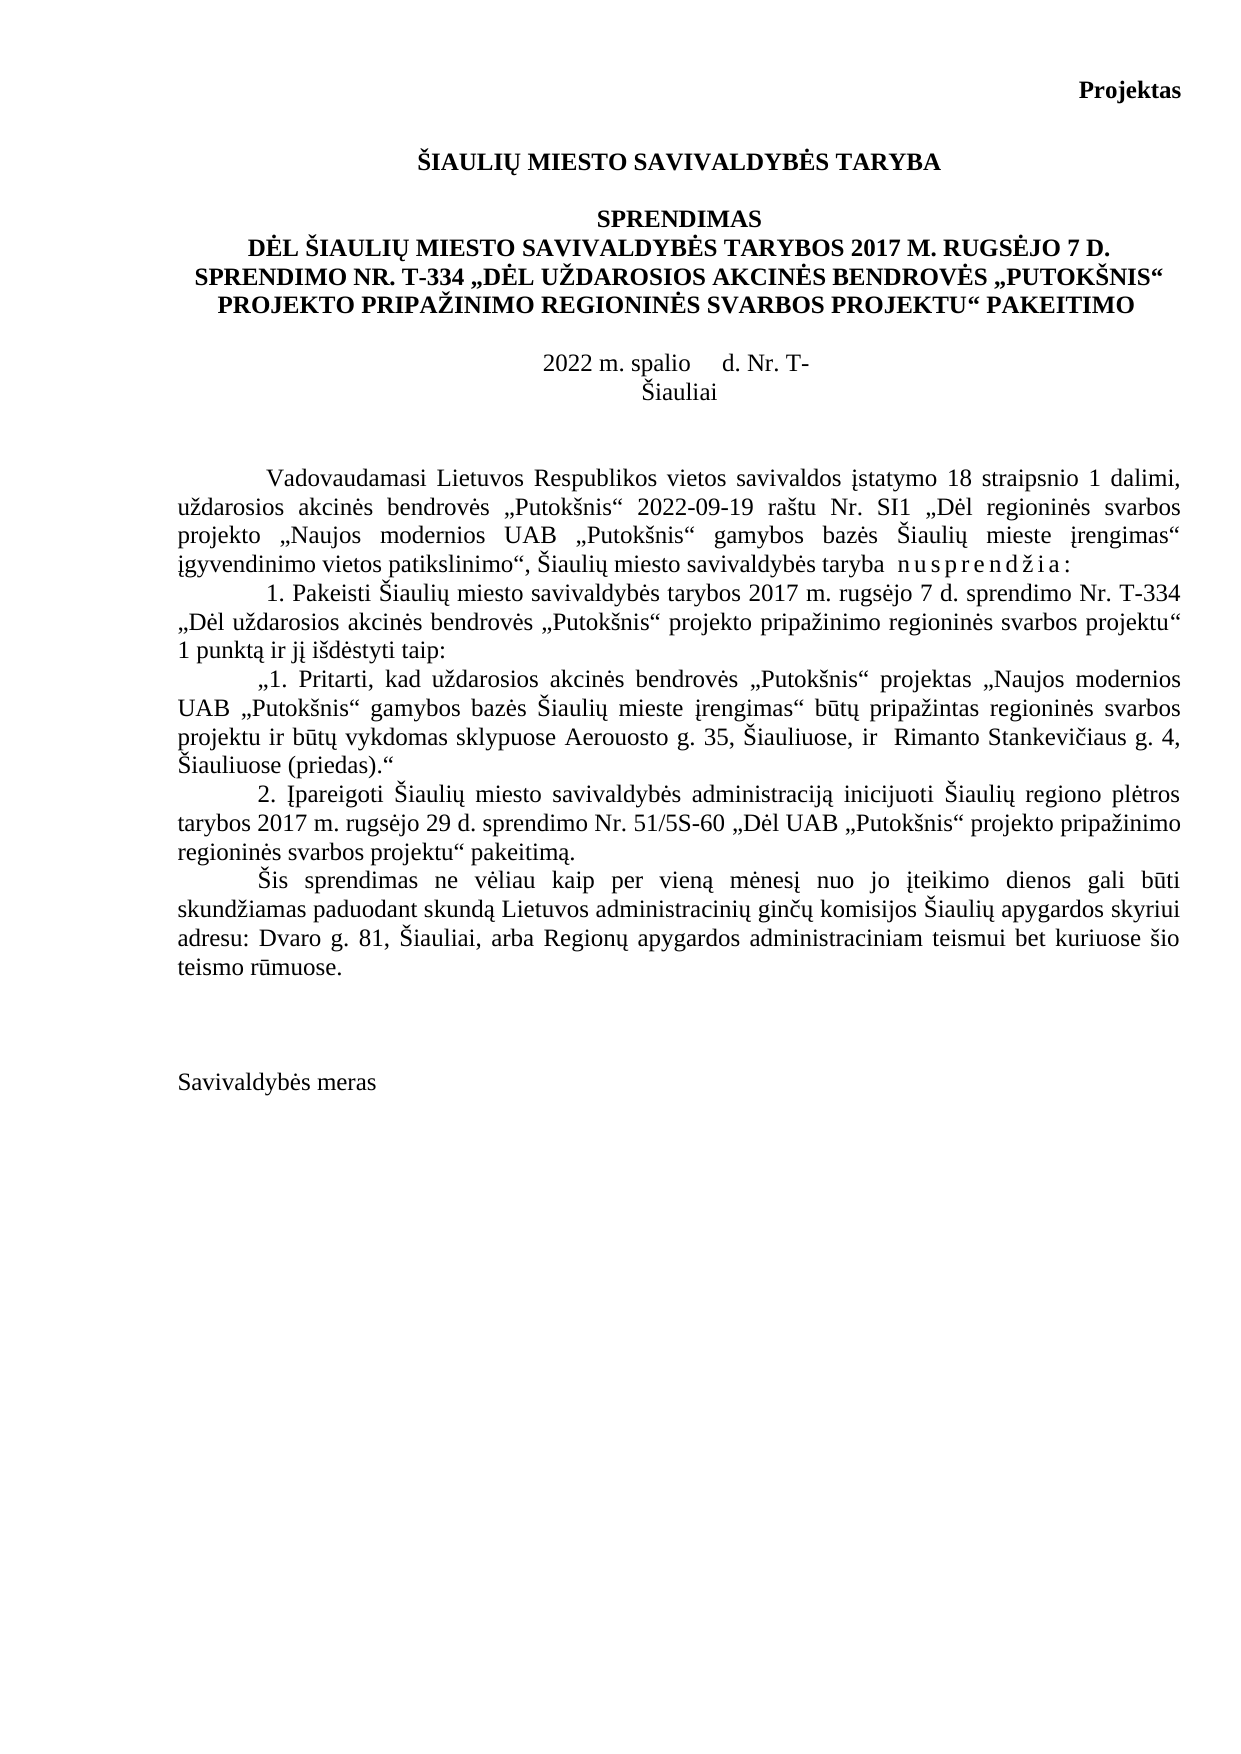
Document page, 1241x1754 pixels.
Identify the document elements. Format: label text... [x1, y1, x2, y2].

text SPRENDIMAS [177, 204, 1181, 233]
subtitle ŠIAULIŲ MIESTO SAVIVALDYBĖS TARYBA [177, 147, 1181, 176]
text 1. Pakeisti Šiaulių miesto savivaldybės tarybos 2017 m. rugsėjo 7 d. sprendimo Nr. T-334 „Dėl uždarosios akcinės bendrovės „Putokšnis“ projekto pripažinimo regioninės svarbos projektu“ 1 punktą ir jį išdėstyti taip: [177, 578, 1181, 664]
text Šis sprendimas ne vėliau kaip per vieną mėnesį nuo jo įteikimo dienos gali būti skundžiamas paduodant skundą Lietuvos administracinių ginčų komisijos Šiaulių apygardos skyriui adresu: Dvaro g. 81, Šiauliai, arba Regionų apygardos administraciniam teismui bet kuriuose šio teismo rūmuose. [177, 866, 1181, 981]
text 2022 m. spalio d. Nr. T- [177, 348, 1181, 377]
text „1. Pritarti, kad uždarosios akcinės bendrovės „Putokšnis“ projektas „Naujos modernios UAB „Putokšnis“ gamybos bazės Šiaulių mieste įrengimas“ būtų pripažintas regioninės svarbos projektu ir būtų vykdomas sklypuose Aerouosto g. 35, Šiauliuose, ir Rimanto Stankevičiaus g. 4, Šiauliuose (priedas).“ [177, 664, 1181, 779]
text Šiauliai [177, 377, 1181, 406]
text 2. Įpareigoti Šiaulių miesto savivaldybės administraciją inicijuoti Šiaulių regiono plėtros tarybos 2017 m. rugsėjo 29 d. sprendimo Nr. 51/5S-60 „Dėl UAB „Putokšnis“ projekto pripažinimo regioninės svarbos projektu“ pakeitimą. [177, 779, 1181, 866]
text Savivaldybės meras [177, 1067, 1181, 1096]
text Vadovaudamasi Lietuvos Respublikos vietos savivaldos įstatymo 18 straipsnio 1 dalimi, uždarosios akcinės bendrovės „Putokšnis“ 2022-09-19 raštu Nr. SI1 „Dėl regioninės svarbos projekto „Naujos modernios UAB „Putokšnis“ gamybos bazės Šiaulių mieste įrengimas“ įgyvendinimo vietos patikslinimo“, Šiaulių miesto savivaldybės taryba nusprendžia: [177, 463, 1181, 578]
text DĖL ŠIAULIŲ MIESTO SAVIVALDYBĖS TARYBOS 2017 M. RUGSĖJO 7 D. SPRENDIMO NR. T-334 „DĖL UŽDAROSIOS AKCINĖS BENDROVĖS „PUTOKŠNIS“ PROJEKTO PRIPAŽINIMO REGIONINĖS SVARBOS PROJEKTU“ PAKEITIMO [177, 233, 1181, 319]
